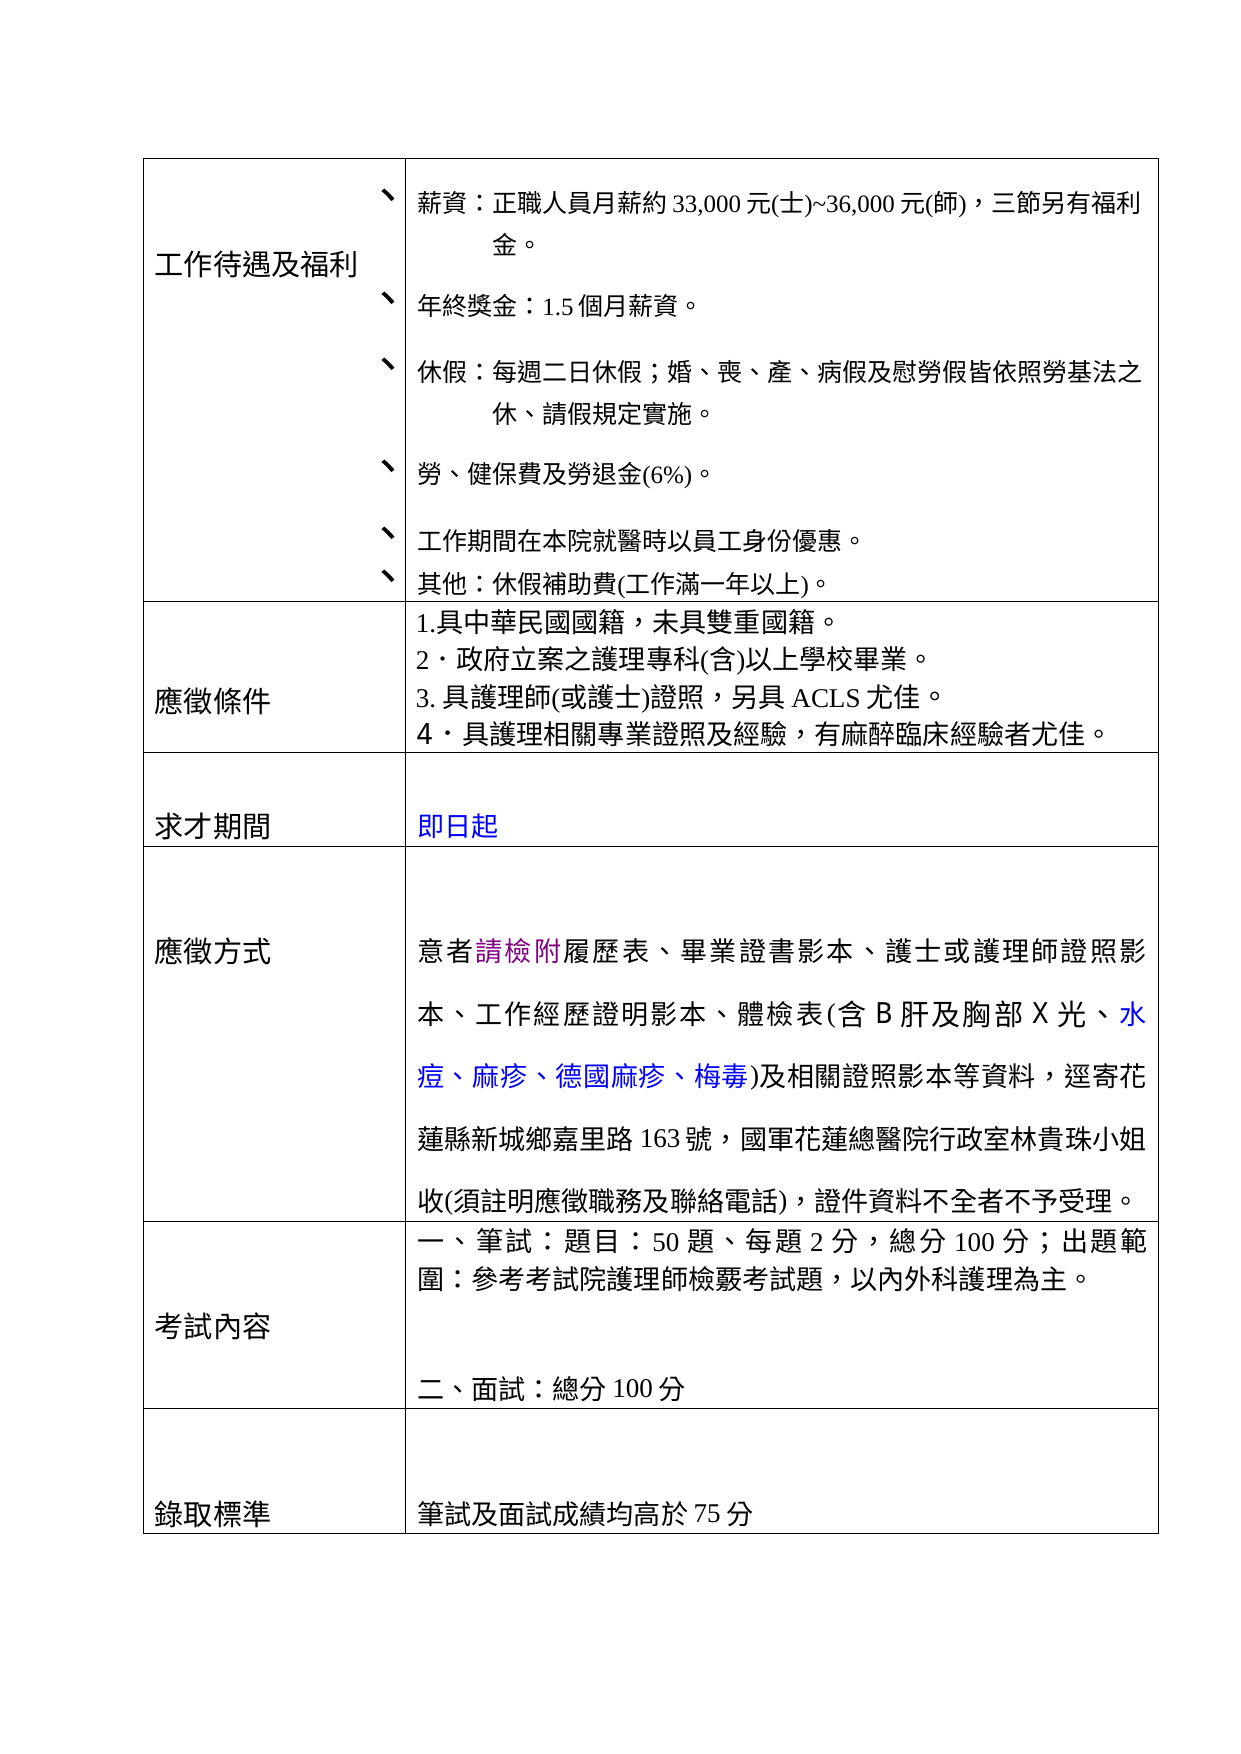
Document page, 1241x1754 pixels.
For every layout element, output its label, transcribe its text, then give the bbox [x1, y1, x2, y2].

table_cell 應徵方式 [144, 847, 405, 1221]
table_cell 1.具中華民國國籍，未具雙重國籍。 2．政府立案之護理專科(含)以上學校畢業。 3. 具護理師(或護士)證照，另具ACLS尤佳。 4．具護理相關專業證照及經驗，有麻醉臨床經驗者尤佳。 [406, 602, 1158, 752]
table_cell 考試內容 [144, 1222, 405, 1408]
table_cell 薪資：正職人員月薪約33,000元(士)~36,000元(師)，三節另有福利金。 年終獎金：1.5個月薪資。 休假：每週二日休假；婚、喪、產、病假及慰勞假皆依照勞基法之休、請假規定實施。 勞、健保費及勞退金(6%)。 工作期間在本院就醫時以員工身份優惠。 其他：休假補助費(工作滿一年以上)。 [406, 159, 1158, 601]
table_cell 求才期間 [144, 753, 405, 846]
table_cell 應徵條件 [144, 602, 405, 752]
table_cell 錄取標準 [144, 1409, 405, 1533]
table_cell 一、筆試：題目：50題、每題2分，總分100分；出題範圍：參考考試院護理師檢覈考試題，以內外科護理為主。 二、面試：總分100分 [406, 1222, 1158, 1408]
table_cell 筆試及面試成績均高於75分 [406, 1409, 1158, 1533]
table_cell 即日起 [406, 753, 1158, 846]
table_cell 意者請檢附履歷表、畢業證書影本、護士或護理師證照影本、工作經歷證明影本、體檢表(含B肝及胸部X光、水痘、麻疹、德國麻疹、梅毒)及相關證照影本等資料，逕寄花蓮縣新城鄉嘉里路163號，國軍花蓮總醫院行政室林貴珠小姐收(須註明應徵職務及聯絡電話)，證件資料不全者不予受理。 [406, 847, 1158, 1221]
table_cell 工作待遇及福利 [144, 159, 405, 601]
